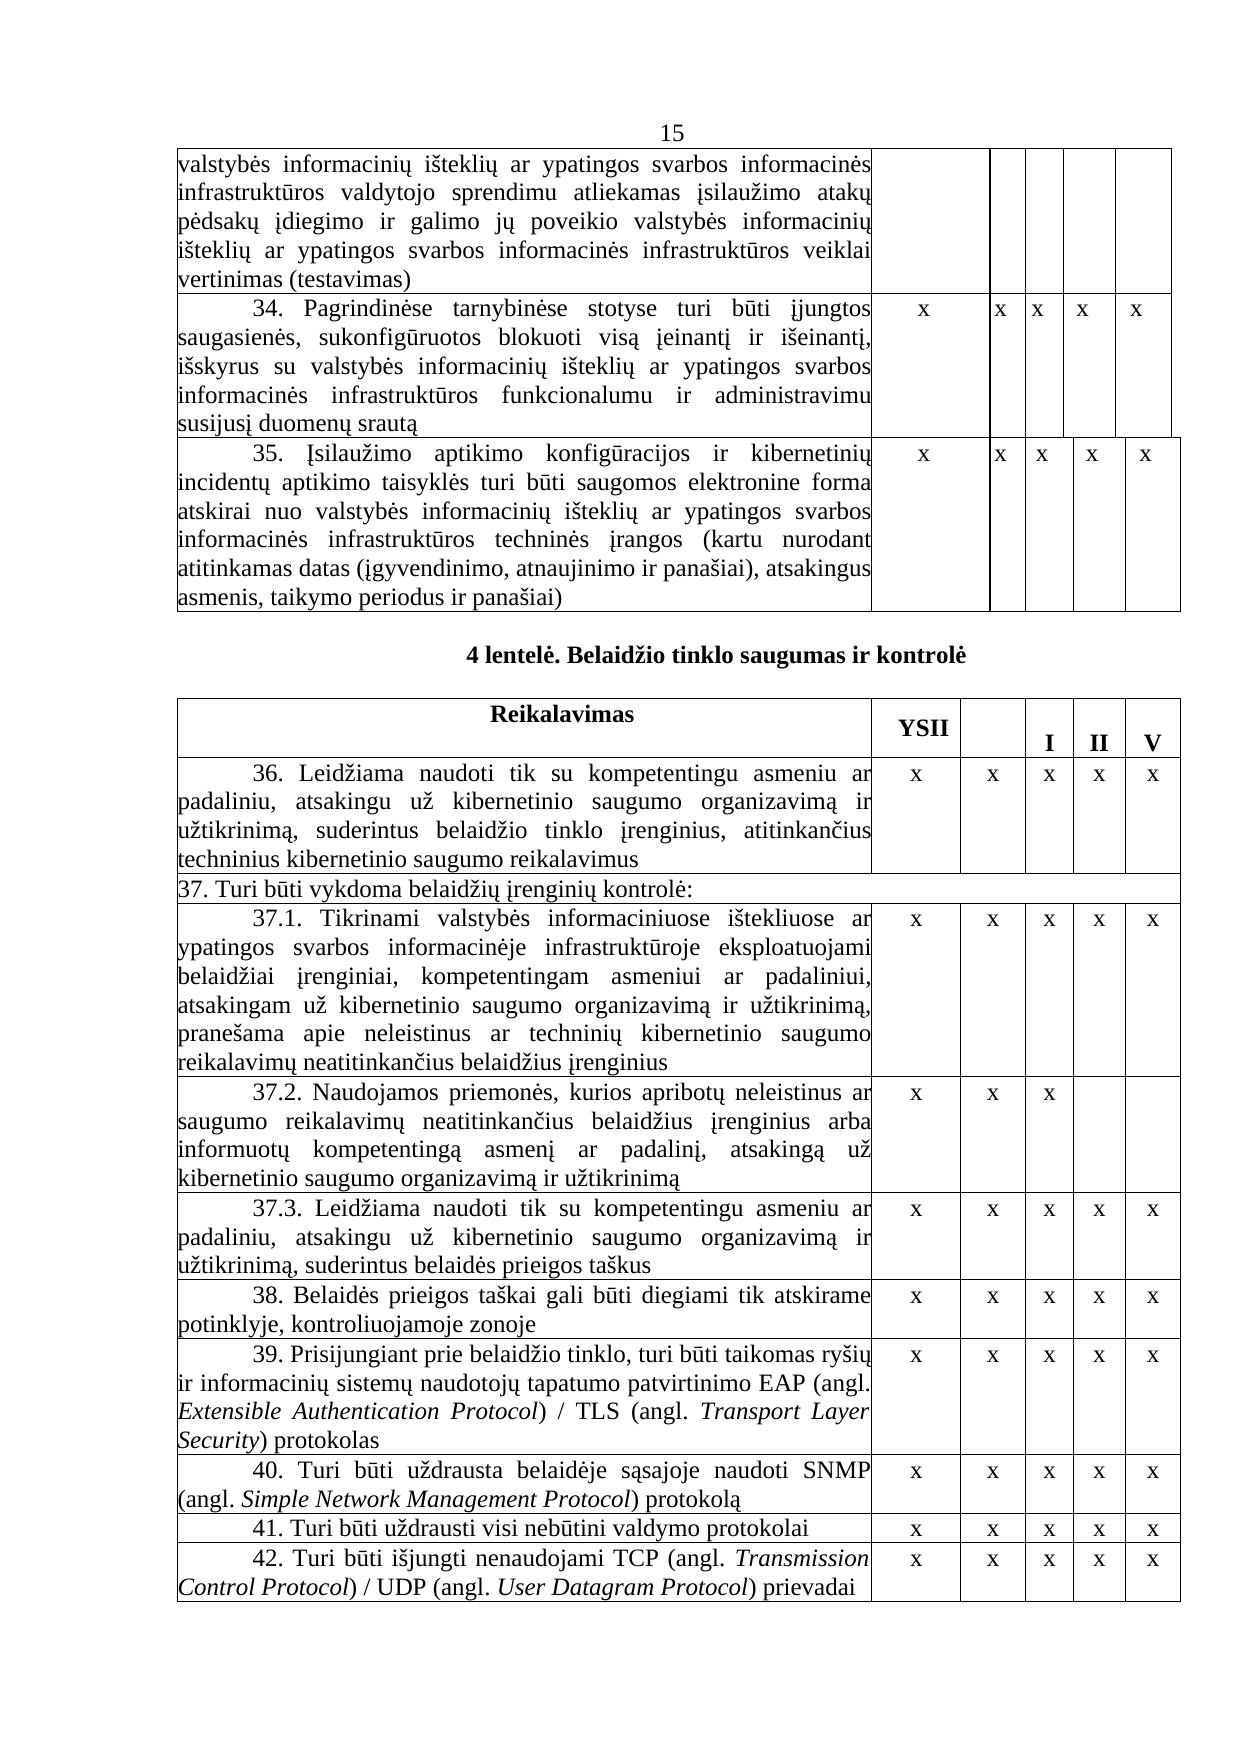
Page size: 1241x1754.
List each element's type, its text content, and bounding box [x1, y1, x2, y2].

table_cell Reikalavimas [178, 699, 871, 757]
table_cell 41. Turi būti uždrausti visi nebūtini valdymo protokolai [178, 1514, 871, 1542]
table_cell x [1074, 758, 1125, 873]
table_cell 39. Prisijungiant prie belaidžio tinklo, turi būti taikomas ryšių ir informacinių sistemų naudotojų tapatumo patvirtinimo EAP (angl. Extensible Authentication Protocol) / TLS (angl. Transport Layer Security) protokolas [178, 1339, 871, 1454]
table_cell x [1116, 294, 1171, 437]
table_cell x [961, 1280, 1025, 1338]
table_cell x [1126, 1339, 1180, 1454]
table_cell x [1064, 294, 1115, 437]
table_cell x [872, 1514, 960, 1542]
table_cell x [872, 1455, 960, 1512]
table_cell [1116, 149, 1171, 292]
table_cell x [872, 294, 989, 437]
table_cell x [1074, 1543, 1125, 1601]
table_cell 40. Turi būti uždrausta belaidėje sąsajoje naudoti SNMP (angl. Simple Network Management Protocol) protokolą [178, 1455, 871, 1512]
table_cell 38. Belaidės prieigos taškai gali būti diegiami tik atskirame potinklyje, kontroliuojamoje zonoje [178, 1280, 871, 1338]
table_cell x [1074, 438, 1125, 611]
table_cell x [1026, 438, 1073, 611]
table_cell x [961, 1543, 1025, 1601]
table_cell x [1074, 1339, 1125, 1454]
table_cell 37.2. Naudojamos priemonės, kurios apribotų neleistinus ar saugumo reikalavimų neatitinkančius belaidžius įrenginius arba informuotų kompetentingą asmenį ar padalinį, atsakingą už kibernetinio saugumo organizavimą ir užtikrinimą [178, 1077, 871, 1192]
table_cell II [1026, 699, 1073, 757]
table_cell x [1126, 1455, 1180, 1512]
table_cell 37.3. Leidžiama naudoti tik su kompetentingu asmeniu ar padaliniu, atsakingu už kibernetinio saugumo organizavimą ir užtikrinimą, suderintus belaidės prieigos taškus [178, 1193, 871, 1279]
table_cell x [1026, 1077, 1073, 1192]
table_cell x [1074, 1280, 1125, 1338]
table_cell x [1026, 1455, 1073, 1512]
table_cell x [1126, 438, 1180, 611]
table_cell [872, 149, 989, 292]
table_cell x [1026, 1193, 1073, 1279]
table_cell x [961, 1455, 1025, 1512]
table_cell [1064, 149, 1115, 292]
table_cell x [872, 904, 960, 1076]
table_cell x [1074, 904, 1125, 1076]
table_cell x [872, 758, 960, 873]
table_cell x [872, 1193, 960, 1279]
table_cell x [961, 1339, 1025, 1454]
table_cell YSII [872, 699, 960, 757]
table_cell I [961, 699, 1025, 757]
table_cell 35. Įsilaužimo aptikimo konfigūracijos ir kibernetinių incidentų aptikimo taisyklės turi būti saugomos elektronine forma atskirai nuo valstybės informacinių išteklių ar ypatingos svarbos informacinės infrastruktūros techninės įrangos (kartu nurodant atitinkamas datas (įgyvendinimo, atnaujinimo ir panašiai), atsakingus asmenis, taikymo periodus ir panašiai) [178, 438, 871, 611]
table_cell x [1026, 758, 1073, 873]
table_cell x [872, 1339, 960, 1454]
table_cell [1172, 148, 1180, 292]
table_cell x [961, 1077, 1025, 1192]
table_cell x [872, 1077, 960, 1192]
table_cell x [1026, 1339, 1073, 1454]
table_cell IV [1126, 699, 1180, 757]
table_cell x [1126, 1514, 1180, 1542]
table_cell x [961, 758, 1025, 873]
table_cell x [961, 1193, 1025, 1279]
table_cell x [961, 904, 1025, 1076]
table_cell x [872, 1543, 960, 1601]
table_cell x [1026, 294, 1063, 437]
table_cell x [872, 438, 989, 611]
table_cell 4 lentelė. Belaidžio tinklo saugumas ir kontrolė [177, 612, 1180, 698]
table_cell [1026, 149, 1063, 292]
table_cell x [961, 1514, 1025, 1542]
table_cell x [1126, 1543, 1180, 1601]
table_cell III [1074, 699, 1125, 757]
table_cell 34. Pagrindinėse tarnybinėse stotyse turi būti įjungtos saugasienės, sukonfigūruotos blokuoti visą įeinantį ir išeinantį, išskyrus su valstybės informacinių išteklių ar ypatingos svarbos informacinės infrastruktūros funkcionalumu ir administravimu susijusį duomenų srautą [178, 294, 871, 437]
table_cell x [872, 1280, 960, 1338]
table_cell [1126, 1077, 1180, 1192]
table_cell 42. Turi būti išjungti nenaudojami TCP (angl. Transmission Control Protocol) / UDP (angl. User Datagram Protocol) prievadai [178, 1543, 871, 1601]
table_cell x [1026, 1543, 1073, 1601]
table_cell x [991, 294, 1025, 437]
table_cell x [1074, 1514, 1125, 1542]
table_cell x [991, 438, 1025, 611]
table_cell [1074, 1077, 1125, 1192]
table_cell x [1074, 1455, 1125, 1512]
table_cell [991, 149, 1025, 292]
table_cell x [1126, 758, 1180, 873]
table_cell 37. Turi būti vykdoma belaidžių įrenginių kontrolė: [178, 874, 1180, 902]
table_cell x [1126, 1280, 1180, 1338]
table_cell x [1026, 1280, 1073, 1338]
table_cell x [1074, 1193, 1125, 1279]
table_cell valstybės informacinių išteklių ar ypatingos svarbos informacinės infrastruktūros valdytojo sprendimu atliekamas įsilaužimo atakų pėdsakų įdiegimo ir galimo jų poveikio valstybės informacinių išteklių ar ypatingos svarbos informacinės infrastruktūros veiklai vertinimas (testavimas) [178, 149, 871, 292]
table_cell x [1026, 904, 1073, 1076]
table_cell 36. Leidžiama naudoti tik su kompetentingu asmeniu ar padaliniu, atsakingu už kibernetinio saugumo organizavimą ir užtikrinimą, suderintus belaidžio tinklo įrenginius, atitinkančius techninius kibernetinio saugumo reikalavimus [178, 758, 871, 873]
table_cell x [1126, 1193, 1180, 1279]
table_cell x [1026, 1514, 1073, 1542]
table_cell x [1126, 904, 1180, 1076]
table_cell 37.1. Tikrinami valstybės informaciniuose ištekliuose ar ypatingos svarbos informacinėje infrastruktūroje eksploatuojami belaidžiai įrenginiai, kompetentingam asmeniui ar padaliniui, atsakingam už kibernetinio saugumo organizavimą ir užtikrinimą, pranešama apie neleistinus ar techninių kibernetinio saugumo reikalavimų neatitinkančius belaidžius įrenginius [178, 904, 871, 1076]
table_cell [1172, 293, 1180, 437]
